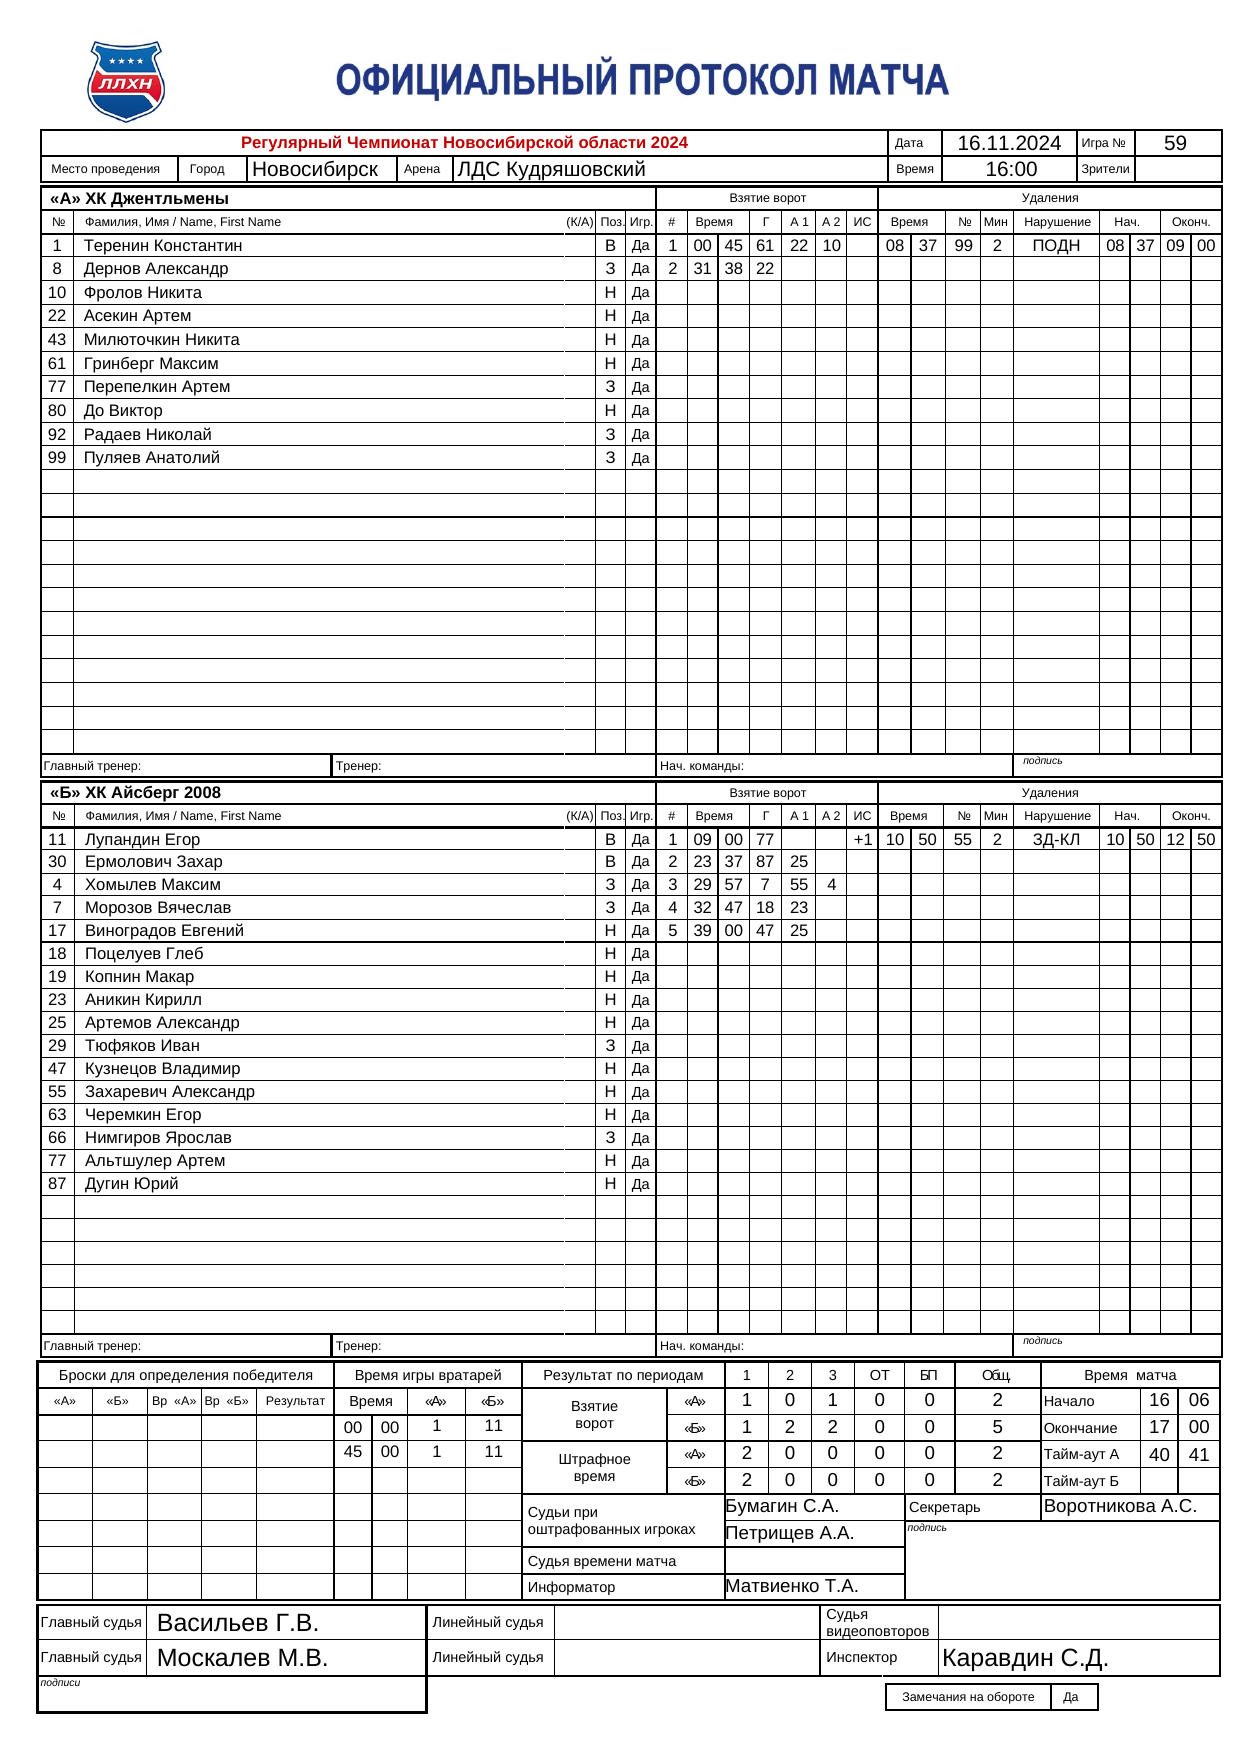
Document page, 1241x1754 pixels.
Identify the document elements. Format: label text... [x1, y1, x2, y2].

table_cell [657, 588, 687, 611]
table_cell [816, 328, 846, 351]
table_header Да [1052, 1685, 1097, 1709]
table_cell [688, 328, 717, 351]
table_cell [879, 541, 910, 564]
table_cell [1192, 943, 1221, 964]
table_cell 09 [688, 829, 717, 849]
table_cell 2 [726, 1468, 768, 1493]
table_header Удаления [879, 783, 1221, 803]
table_cell [782, 1150, 815, 1172]
table_cell Да [626, 423, 655, 445]
table_cell [944, 850, 980, 872]
table_cell [1192, 850, 1221, 872]
table_cell [1100, 1173, 1129, 1195]
table_cell [847, 1173, 877, 1195]
table_cell 2 [956, 1389, 1040, 1413]
table_cell [879, 376, 910, 398]
table_cell Н [596, 1081, 625, 1103]
table_cell [719, 1104, 749, 1126]
table_cell [688, 470, 717, 493]
table_cell [596, 612, 625, 634]
table_cell [879, 1173, 910, 1195]
table_cell [688, 1242, 717, 1264]
table_cell [626, 1311, 655, 1333]
table_cell [39, 1521, 92, 1546]
table_cell [719, 423, 749, 445]
table_cell [719, 281, 749, 303]
table_cell [879, 730, 910, 753]
table_cell [981, 1288, 1013, 1310]
table_cell [39, 1547, 92, 1573]
table_cell [719, 1311, 749, 1333]
table_cell [1131, 1196, 1160, 1218]
table_cell Да [626, 1127, 655, 1149]
table_cell [74, 494, 564, 516]
table_cell [816, 1127, 846, 1149]
table_cell Н [596, 328, 625, 351]
table_cell [946, 730, 980, 753]
table_cell 1 [408, 1441, 465, 1467]
table_cell [1131, 1173, 1160, 1195]
table_cell Каравдин С.Д. [939, 1640, 1219, 1675]
table_cell [1100, 707, 1129, 729]
table_cell [1014, 920, 1099, 941]
table_cell [816, 518, 846, 540]
table_cell # [657, 211, 687, 233]
table_cell 00 [719, 829, 749, 849]
table_cell Линейный судья [428, 1606, 554, 1639]
table_cell [688, 683, 717, 706]
table_cell [75, 1219, 564, 1241]
picture [5, 28, 1179, 129]
table_cell 17 [42, 920, 74, 941]
table_cell [750, 399, 781, 422]
table_cell [1014, 659, 1099, 682]
table_cell [565, 565, 595, 587]
table_cell [688, 494, 717, 516]
table_cell Черемкин Егор [75, 1104, 564, 1126]
table_cell [1161, 612, 1190, 634]
table_cell [719, 1288, 749, 1310]
table_cell [750, 1150, 781, 1172]
table_cell [847, 1012, 877, 1033]
table_cell Фамилия, Имя / Name, First Name [74, 211, 565, 233]
table_cell [1014, 305, 1099, 327]
table_header Удаления [879, 188, 1221, 209]
table_cell Н [596, 352, 625, 374]
table_cell [946, 352, 980, 374]
table_cell [1192, 1288, 1221, 1310]
table_cell [816, 1288, 846, 1310]
table_cell 18 [750, 896, 781, 918]
table_header ОТ [855, 1363, 904, 1387]
table_cell [1161, 730, 1190, 753]
table_cell Нач. [1100, 211, 1160, 233]
table_cell З [596, 376, 625, 398]
table_cell [257, 1468, 333, 1493]
table_cell 11 [466, 1441, 521, 1467]
table_cell [408, 1494, 465, 1520]
table_cell [1131, 874, 1160, 895]
table_cell [1192, 281, 1221, 303]
table_cell [93, 1468, 147, 1493]
table_cell [912, 328, 945, 351]
table_cell [657, 281, 687, 303]
table_cell 37 [1131, 235, 1160, 256]
table_cell [912, 423, 945, 445]
table_cell Н [596, 966, 625, 987]
table_cell [1161, 1012, 1190, 1033]
table_cell [1131, 920, 1160, 941]
table_cell [565, 966, 595, 987]
table_cell [719, 518, 749, 540]
table_cell [74, 707, 564, 729]
table_cell [750, 376, 781, 398]
table_cell [944, 1035, 980, 1057]
table_cell [847, 376, 877, 398]
table_cell [1131, 1081, 1160, 1103]
table_cell [816, 683, 846, 706]
table_cell З [596, 896, 625, 918]
table_cell [912, 850, 943, 872]
table_cell [1131, 1104, 1160, 1126]
table_cell 17 [1141, 1415, 1177, 1440]
table_cell [565, 1311, 595, 1333]
table_cell [1161, 1196, 1190, 1218]
table_cell [879, 1219, 910, 1241]
table_cell [981, 257, 1013, 280]
table_cell [1100, 518, 1129, 540]
table_cell [847, 707, 877, 729]
table_cell В [596, 235, 625, 256]
table_cell 00 [719, 920, 749, 941]
table_cell [782, 707, 815, 729]
table_cell [1192, 328, 1221, 351]
table_cell [565, 829, 595, 849]
table_cell [688, 1219, 717, 1241]
table_cell [750, 1081, 781, 1103]
table_cell [912, 1035, 943, 1057]
table_cell Тренер: [333, 755, 655, 776]
table_cell [1192, 966, 1221, 987]
table_cell [626, 730, 655, 753]
table_cell [946, 281, 980, 303]
table_cell [719, 588, 749, 611]
table_cell [750, 1265, 781, 1287]
table_cell [847, 588, 877, 611]
table_cell [847, 989, 877, 1011]
table_cell Дугин Юрий [75, 1173, 564, 1195]
table_cell Да [626, 305, 655, 327]
table_cell [688, 730, 717, 753]
table_header Взятие ворот [657, 188, 877, 209]
table_cell [816, 1058, 846, 1079]
table_cell [879, 636, 910, 658]
table_cell [257, 1547, 333, 1573]
table_cell [257, 1416, 333, 1440]
table_cell [750, 518, 781, 540]
table_cell «Б» [668, 1468, 724, 1493]
table_cell Копнин Макар [75, 966, 564, 987]
table_cell [1192, 1311, 1221, 1333]
table_cell [657, 1219, 687, 1241]
table_cell [688, 1288, 717, 1310]
table_cell [1131, 989, 1160, 1011]
table_cell [373, 1468, 407, 1493]
table_cell [946, 376, 980, 398]
table_cell [148, 1547, 201, 1573]
table_cell [1014, 612, 1099, 634]
table_cell [1100, 1311, 1129, 1333]
table_cell [847, 1265, 877, 1287]
table_cell [879, 683, 910, 706]
table_cell 77 [750, 829, 781, 849]
table_cell 23 [42, 989, 74, 1011]
table_cell [596, 636, 625, 658]
table_cell [1161, 896, 1190, 918]
table_cell 29 [688, 874, 717, 895]
table_cell [1161, 1150, 1190, 1172]
table_cell [981, 494, 1013, 516]
table_cell [657, 446, 687, 469]
table_cell [912, 966, 943, 987]
table_cell [719, 1058, 749, 1079]
table_cell [1014, 874, 1099, 895]
table_cell [1014, 1150, 1099, 1172]
table_cell 1 [726, 1415, 768, 1440]
table_cell [1100, 612, 1129, 634]
table_cell 32 [688, 896, 717, 918]
table_cell 29 [42, 1035, 74, 1057]
table_cell [1192, 707, 1221, 729]
table_cell [816, 1311, 846, 1333]
table_cell [944, 966, 980, 987]
table_cell [816, 1035, 846, 1057]
table_cell [719, 659, 749, 682]
table_cell 7 [750, 874, 781, 895]
table_cell «А» [39, 1389, 92, 1413]
table_cell Тайм-аут Б [1042, 1468, 1140, 1493]
table_cell [93, 1521, 147, 1546]
table_cell Главный судья [39, 1640, 146, 1675]
table_cell [719, 1081, 749, 1103]
table_cell [1131, 966, 1160, 987]
table_cell [688, 281, 717, 303]
table_cell [1100, 1242, 1129, 1264]
table_cell Зрители [1078, 157, 1134, 181]
table_cell 00 [1179, 1415, 1219, 1440]
table_cell [912, 1104, 943, 1126]
table_cell [1014, 352, 1099, 374]
table_cell 25 [782, 920, 815, 941]
table_cell [946, 494, 980, 516]
table_cell [1100, 305, 1129, 327]
table_cell [1192, 612, 1221, 634]
table_cell [981, 352, 1013, 374]
table_cell 0 [905, 1468, 954, 1493]
table_cell [1161, 588, 1190, 611]
table_cell [944, 896, 980, 918]
table_cell «А» [408, 1389, 465, 1413]
table_cell [1192, 1242, 1221, 1264]
table_cell [688, 352, 717, 374]
table_cell [750, 1012, 781, 1033]
table_cell [912, 352, 945, 374]
table_cell 80 [42, 399, 73, 422]
table_cell Виноградов Евгений [75, 920, 564, 941]
table_cell [1161, 1058, 1190, 1079]
table_cell [782, 588, 815, 611]
table_cell [688, 423, 717, 445]
table_cell 12 [1161, 829, 1190, 849]
table_cell [981, 636, 1013, 658]
table_cell [1131, 850, 1160, 872]
table_cell 45 [719, 235, 749, 256]
table_cell [1099, 1682, 1220, 1711]
table_cell 2 [769, 1415, 811, 1440]
table_cell [1161, 1219, 1190, 1241]
table_cell Да [626, 328, 655, 351]
table_cell [1131, 896, 1160, 918]
table_cell [565, 1012, 595, 1033]
table_cell [782, 352, 815, 374]
table_cell 55 [944, 829, 980, 849]
table_cell [555, 1640, 819, 1675]
table_cell [782, 943, 815, 964]
table_cell [816, 305, 846, 327]
table_cell 7 [42, 896, 74, 918]
table_cell [719, 1219, 749, 1241]
table_cell [912, 1127, 943, 1149]
table_cell [981, 470, 1013, 493]
table_cell [1014, 376, 1099, 398]
table_cell 47 [719, 896, 749, 918]
table_cell [626, 1288, 655, 1310]
table_cell З [596, 257, 625, 280]
table_cell 99 [42, 446, 73, 469]
table_header Регулярный Чемпионат Новосибирской области 2024 [42, 131, 887, 155]
table_cell [1131, 494, 1160, 516]
table_cell [596, 588, 625, 611]
table_cell [1131, 636, 1160, 658]
table_cell Да [626, 1150, 655, 1172]
table_cell [565, 1242, 595, 1264]
table_cell [879, 896, 910, 918]
table_cell [42, 1288, 74, 1310]
table_cell [565, 257, 595, 280]
table_cell Нач. [1100, 805, 1160, 826]
table_cell [981, 920, 1013, 941]
table_cell [1131, 1219, 1160, 1241]
table_cell подписи [39, 1677, 425, 1711]
table_cell Новосибирск [248, 157, 396, 181]
table_cell [565, 423, 595, 445]
table_cell [1192, 376, 1221, 398]
table_header Общ. [956, 1363, 1040, 1387]
table_cell Судьи при оштрафованных игроках [523, 1495, 724, 1546]
table_cell [596, 1265, 625, 1287]
table_cell [847, 518, 877, 540]
table_cell [626, 636, 655, 658]
table_cell Теренин Константин [74, 235, 564, 256]
table_cell [782, 423, 815, 445]
table_cell [565, 1173, 595, 1195]
table_cell [1161, 1242, 1190, 1264]
table_cell [816, 920, 846, 941]
table_cell [912, 257, 945, 280]
table_cell [719, 565, 749, 587]
table_cell [1100, 281, 1129, 303]
table_cell [202, 1494, 256, 1520]
table_cell 77 [42, 1150, 74, 1172]
table_cell [688, 1058, 717, 1079]
table_cell 40 [1141, 1441, 1177, 1467]
table_cell [42, 659, 73, 682]
table_cell [688, 565, 717, 587]
table_cell [719, 636, 749, 658]
table_cell [1014, 1035, 1099, 1057]
table_cell [879, 1035, 910, 1057]
table_cell [74, 683, 564, 706]
table_cell [816, 707, 846, 729]
table_cell [1192, 588, 1221, 611]
table_cell [688, 446, 717, 469]
table_cell [565, 1035, 595, 1057]
table_cell [74, 659, 564, 682]
table_cell № [42, 211, 73, 233]
table_cell [816, 1104, 846, 1126]
table_cell [202, 1547, 256, 1573]
table_cell [74, 612, 564, 634]
table_cell 55 [782, 874, 815, 895]
table_cell [816, 1219, 846, 1241]
table_cell [1100, 446, 1129, 469]
table_cell [981, 1035, 1013, 1057]
table_cell 19 [42, 966, 74, 987]
table_cell [74, 541, 564, 564]
table_cell «А» [668, 1389, 724, 1413]
table_cell [335, 1521, 371, 1546]
table_cell [946, 423, 980, 445]
table_cell [782, 966, 815, 987]
table_cell [944, 1242, 980, 1264]
table_cell 2 [657, 257, 687, 280]
table_cell [42, 1265, 74, 1287]
table_cell Петрищев А.А. [726, 1521, 904, 1546]
table_cell [750, 588, 781, 611]
table_cell Гринберг Максим [74, 352, 564, 374]
table_cell [944, 1127, 980, 1149]
table_cell [879, 1265, 910, 1287]
table_cell Тренер: [333, 1335, 655, 1356]
table_cell Н [596, 1173, 625, 1195]
table_cell [782, 829, 815, 849]
table_cell [1192, 1104, 1221, 1126]
table_cell [879, 1196, 910, 1218]
table_cell [596, 494, 625, 516]
table_cell [946, 399, 980, 422]
table_cell 00 [373, 1441, 407, 1467]
table_cell [782, 1196, 815, 1218]
table_header «А» ХК Джентльмены [42, 188, 655, 209]
table_cell [1161, 636, 1190, 658]
table_cell 5 [657, 920, 687, 941]
table_cell [596, 1311, 625, 1333]
table_cell [1014, 518, 1099, 540]
table_cell [750, 636, 781, 658]
table_cell [1192, 1150, 1221, 1172]
table_cell 1 [657, 235, 687, 256]
table_cell [373, 1521, 407, 1546]
table_cell [626, 707, 655, 729]
table_cell [565, 1081, 595, 1103]
table_cell [657, 305, 687, 327]
table_cell [688, 636, 717, 658]
table_cell [596, 707, 625, 729]
table_cell подпись [1014, 755, 1221, 776]
table_cell [981, 707, 1013, 729]
table_cell [981, 1150, 1013, 1172]
table_cell [879, 1311, 910, 1333]
table_cell [847, 541, 877, 564]
table_cell [657, 966, 687, 987]
table_cell [466, 1521, 521, 1546]
table_cell [657, 1035, 687, 1057]
table_cell [847, 874, 877, 895]
table_cell 09 [1161, 235, 1190, 256]
table_cell [1100, 588, 1129, 611]
table_cell № [42, 805, 74, 826]
table_cell [912, 896, 943, 918]
table_cell [816, 376, 846, 398]
table_cell [688, 541, 717, 564]
table_cell [596, 659, 625, 682]
table_cell [879, 1242, 910, 1264]
table_cell [565, 305, 595, 327]
table_cell [782, 1265, 815, 1287]
table_cell [816, 966, 846, 987]
table_cell [719, 1035, 749, 1057]
table_cell Кузнецов Владимир [75, 1058, 564, 1079]
table_cell [1131, 305, 1160, 327]
table_cell [981, 588, 1013, 611]
table_cell Артемов Александр [75, 1012, 564, 1033]
table_cell [1014, 541, 1099, 564]
table_cell [1014, 943, 1099, 964]
table_cell [1014, 470, 1099, 493]
table_cell Время [879, 805, 943, 826]
table_cell [1131, 730, 1160, 753]
table_header Время игры вратарей [335, 1363, 521, 1387]
table_cell [1161, 446, 1190, 469]
table_cell [782, 494, 815, 516]
table_cell [1100, 470, 1129, 493]
table_cell [1192, 305, 1221, 327]
table_cell [782, 328, 815, 351]
table_cell [1161, 920, 1190, 941]
table_cell [944, 1012, 980, 1033]
table_cell Мин [981, 805, 1013, 826]
table_cell «Б» [93, 1389, 147, 1413]
table_cell [1161, 943, 1190, 964]
table_cell [879, 1058, 910, 1079]
table_cell До Виктор [74, 399, 564, 422]
table_cell [847, 470, 877, 493]
table_cell Да [626, 446, 655, 469]
table_cell 0 [855, 1468, 904, 1493]
table_cell [782, 683, 815, 706]
table_cell [657, 1242, 687, 1264]
table_cell [981, 850, 1013, 872]
table_cell [626, 1196, 655, 1218]
table_cell [1014, 1196, 1099, 1218]
table_cell Н [596, 1012, 625, 1033]
table_cell 3 [657, 874, 687, 895]
table_cell [782, 541, 815, 564]
table_cell [912, 920, 943, 941]
table_cell [688, 1150, 717, 1172]
table_cell [750, 1196, 781, 1218]
table_cell [335, 1494, 371, 1520]
table_cell Место проведения [42, 157, 177, 181]
table_cell Время [688, 805, 749, 826]
table_cell Результат [257, 1389, 333, 1413]
table_cell [39, 1441, 92, 1467]
table_cell [657, 1311, 687, 1333]
table_cell [1192, 352, 1221, 374]
table_cell 2 [956, 1442, 1040, 1467]
table_cell [1014, 1012, 1099, 1033]
table_cell [750, 730, 781, 753]
table_cell [981, 1127, 1013, 1149]
table_cell З [596, 1035, 625, 1057]
table_cell [596, 730, 625, 753]
table_cell [688, 1196, 717, 1218]
table_cell [42, 541, 73, 564]
table_cell [944, 1311, 980, 1333]
table_cell Да [626, 376, 655, 398]
table_cell [944, 1265, 980, 1287]
table_cell [257, 1521, 333, 1546]
table_cell В [596, 850, 625, 872]
table_cell Взятие ворот [523, 1389, 666, 1440]
table_cell [1161, 1127, 1190, 1149]
table_cell [879, 423, 910, 445]
table_cell [750, 352, 781, 374]
table_cell [1131, 1311, 1160, 1333]
table_cell З [596, 1127, 625, 1149]
table_cell [847, 235, 877, 256]
table_cell [816, 1150, 846, 1172]
table_cell Да [626, 943, 655, 964]
table_cell [816, 636, 846, 658]
table_cell [565, 1196, 595, 1218]
table_cell З [596, 423, 625, 445]
table_cell Тайм-аут А [1042, 1441, 1140, 1467]
table_cell Да [626, 1058, 655, 1079]
table_cell [1100, 920, 1129, 941]
table_header Дата [889, 131, 941, 155]
table_header 16.11.2024 [943, 131, 1076, 155]
table_header БП [905, 1363, 954, 1387]
table_cell [879, 494, 910, 516]
table_cell [944, 1058, 980, 1079]
table_cell [912, 1311, 943, 1333]
table_cell [981, 1265, 1013, 1287]
table_cell [1100, 1104, 1129, 1126]
table_cell [719, 494, 749, 516]
table_cell [42, 494, 73, 516]
table_cell 37 [912, 235, 945, 256]
table_cell [847, 305, 877, 327]
table_cell [626, 1265, 655, 1287]
table_cell [1100, 399, 1129, 422]
table_cell [657, 423, 687, 445]
table_cell 0 [769, 1468, 811, 1493]
table_cell [912, 1288, 943, 1310]
table_cell [912, 565, 945, 587]
table_cell Перепелкин Артем [74, 376, 564, 398]
table_cell [879, 399, 910, 422]
table_cell [981, 659, 1013, 682]
table_cell [944, 874, 980, 895]
table_cell [596, 1288, 625, 1310]
table_cell [657, 541, 687, 564]
table_cell [1131, 376, 1160, 398]
table_cell Н [596, 305, 625, 327]
table_cell [981, 518, 1013, 540]
table_cell [1161, 376, 1190, 398]
table_cell 55 [42, 1081, 74, 1103]
table_cell [1014, 399, 1099, 422]
table_cell [1100, 328, 1129, 351]
table_cell [847, 328, 877, 351]
table_cell [1100, 1196, 1129, 1218]
table_cell [912, 943, 943, 964]
table_cell [816, 612, 846, 634]
table_cell [688, 1012, 717, 1033]
table_cell [42, 1196, 74, 1218]
table_cell [1192, 1265, 1221, 1287]
table_cell Нач. команды: [657, 755, 1012, 776]
table_cell [816, 565, 846, 587]
table_cell [75, 1242, 564, 1264]
table_cell [912, 494, 945, 516]
table_cell 10 [816, 235, 846, 256]
table_cell подпись [1014, 1335, 1221, 1356]
table_cell [373, 1574, 407, 1599]
table_cell Да [626, 399, 655, 422]
table_cell [879, 352, 910, 374]
table_cell [816, 446, 846, 469]
table_cell [1100, 966, 1129, 987]
table_cell Поцелуев Глеб [75, 943, 564, 964]
table_cell [719, 352, 749, 374]
table_cell [750, 541, 781, 564]
table_cell [1014, 850, 1099, 872]
table_cell [1100, 1150, 1129, 1172]
table_cell [688, 376, 717, 398]
table_cell [466, 1468, 521, 1493]
table_cell [1131, 518, 1160, 540]
table_cell [879, 446, 910, 469]
table_cell [657, 1127, 687, 1149]
table_cell [816, 896, 846, 918]
table_cell [1161, 541, 1190, 564]
table_cell 0 [905, 1442, 954, 1467]
table_cell Фролов Никита [74, 281, 564, 303]
table_cell [944, 1081, 980, 1103]
table_cell [1131, 588, 1160, 611]
table_cell [946, 588, 980, 611]
table_cell [750, 494, 781, 516]
table_cell [944, 1150, 980, 1172]
table_cell [688, 659, 717, 682]
table_cell 1 [726, 1389, 768, 1413]
table_cell [202, 1574, 256, 1599]
table_cell [1100, 352, 1129, 374]
table_cell 2 [981, 235, 1013, 256]
table_cell (К/А) [565, 805, 595, 826]
table_cell [719, 943, 749, 964]
table_cell [1014, 730, 1099, 753]
table_cell [981, 966, 1013, 987]
table_cell [1161, 399, 1190, 422]
table_cell 92 [42, 423, 73, 445]
table_cell [596, 541, 625, 564]
table_cell [555, 1606, 819, 1639]
table_cell [1100, 1219, 1129, 1241]
table_cell [1161, 1035, 1190, 1057]
table_cell [847, 494, 877, 516]
table_cell [148, 1416, 201, 1440]
table_cell [1161, 1311, 1190, 1333]
table_cell [1192, 636, 1221, 658]
table_cell [719, 328, 749, 351]
table_cell +1 [847, 829, 877, 849]
table_cell [565, 352, 595, 374]
table_cell Игр. [626, 805, 655, 826]
table_cell 10 [1100, 829, 1129, 849]
table_cell Г [750, 211, 781, 233]
table_cell 50 [912, 829, 943, 849]
table_cell [847, 850, 877, 872]
table_cell Да [626, 257, 655, 280]
table_cell [782, 1127, 815, 1149]
table_cell [1192, 565, 1221, 587]
table_cell [148, 1468, 201, 1493]
table_cell 4 [816, 874, 846, 895]
table_cell [42, 470, 73, 493]
table_cell [912, 470, 945, 493]
table_cell [1014, 446, 1099, 469]
table_cell [1161, 518, 1190, 540]
table_cell [565, 470, 595, 493]
table_header Результат по периодам [523, 1363, 724, 1387]
table_cell Да [626, 874, 655, 895]
table_cell [981, 874, 1013, 895]
table_cell [1161, 470, 1190, 493]
table_cell 38 [719, 257, 749, 280]
table_cell 61 [750, 235, 781, 256]
table_cell [1161, 305, 1190, 327]
table_cell [719, 305, 749, 327]
table_cell [847, 1104, 877, 1126]
table_cell 00 [335, 1416, 371, 1440]
table_cell [816, 1265, 846, 1287]
table_cell Н [596, 920, 625, 941]
table_cell [750, 305, 781, 327]
table_cell [944, 989, 980, 1011]
table_cell [981, 423, 1013, 445]
table_header «Б» ХК Айсберг 2008 [42, 783, 655, 803]
table_cell [42, 683, 73, 706]
table_cell [1014, 896, 1099, 918]
table_cell [981, 1173, 1013, 1195]
table_cell [912, 989, 943, 1011]
table_cell [657, 1081, 687, 1103]
table_cell [688, 1311, 717, 1333]
table_cell Нарушение [1014, 211, 1099, 233]
table_cell [981, 305, 1013, 327]
table_cell [565, 1265, 595, 1287]
table_cell [719, 1012, 749, 1033]
table_cell [1192, 874, 1221, 895]
table_cell [782, 305, 815, 327]
table_cell [1192, 1196, 1221, 1218]
table_cell [719, 989, 749, 1011]
table_cell [816, 850, 846, 872]
table_cell [626, 612, 655, 634]
table_cell [1100, 896, 1129, 918]
table_cell Время [889, 157, 941, 181]
table_cell [626, 518, 655, 540]
table_cell Пуляев Анатолий [74, 446, 564, 469]
table_cell [847, 565, 877, 587]
table_cell [750, 1035, 781, 1057]
table_cell [1161, 1265, 1190, 1287]
table_cell [1192, 989, 1221, 1011]
table_cell [1161, 281, 1190, 303]
table_cell 11 [466, 1416, 521, 1440]
table_cell [879, 1012, 910, 1033]
table_cell [657, 376, 687, 398]
table_cell [912, 1242, 943, 1264]
table_cell [782, 281, 815, 303]
table_cell [946, 446, 980, 469]
table_cell [565, 399, 595, 422]
table_cell Инспектор [821, 1640, 938, 1675]
table_cell [1131, 470, 1160, 493]
table_cell [1100, 874, 1129, 895]
table_cell [750, 328, 781, 351]
table_cell [1014, 423, 1099, 445]
table_cell Да [626, 1012, 655, 1033]
table_cell 47 [750, 920, 781, 941]
table_cell [719, 470, 749, 493]
table_cell [944, 943, 980, 964]
table_cell [847, 352, 877, 374]
table_cell Да [626, 352, 655, 374]
table_cell [657, 1173, 687, 1195]
table_cell [42, 636, 73, 658]
table_cell [847, 1219, 877, 1241]
table_cell [657, 399, 687, 422]
table_cell [42, 518, 73, 540]
table_cell Н [596, 1104, 625, 1126]
table_cell [946, 707, 980, 729]
table_cell [1131, 352, 1160, 374]
table_cell 1 [42, 235, 73, 256]
table_cell [202, 1441, 256, 1467]
table_cell З [596, 874, 625, 895]
table_cell [1161, 1104, 1190, 1126]
table_cell Да [626, 829, 655, 849]
table_cell [847, 943, 877, 964]
table_cell [428, 1677, 882, 1711]
table_cell 0 [812, 1442, 854, 1467]
table_cell [719, 730, 749, 753]
table_cell [1161, 1081, 1190, 1103]
table_cell 50 [1192, 829, 1221, 849]
table_cell [782, 1012, 815, 1033]
table_cell [335, 1468, 371, 1493]
table_cell [946, 470, 980, 493]
table_cell [1192, 1219, 1221, 1241]
table_cell 00 [1192, 235, 1221, 256]
table_cell [1100, 659, 1129, 682]
table_cell 25 [42, 1012, 74, 1033]
table_cell [981, 1058, 1013, 1079]
table_cell [912, 612, 945, 634]
table_cell ЗД-КЛ [1014, 829, 1099, 849]
table_cell [688, 989, 717, 1011]
table_cell [816, 659, 846, 682]
table_cell 0 [905, 1415, 954, 1440]
table_cell [879, 659, 910, 682]
table_cell [1100, 989, 1129, 1011]
table_cell 0 [905, 1389, 954, 1413]
table_cell Аникин Кирилл [75, 989, 564, 1011]
table_cell [782, 1173, 815, 1195]
table_cell Лупандин Егор [75, 829, 564, 849]
table_cell [750, 423, 781, 445]
table_cell [626, 1219, 655, 1241]
table_cell Поз. [596, 211, 625, 233]
table_cell [946, 636, 980, 658]
table_cell [565, 588, 595, 611]
table_cell 87 [750, 850, 781, 872]
table_cell 50 [1131, 829, 1160, 849]
table_cell [782, 730, 815, 753]
table_cell [565, 920, 595, 941]
table_cell Да [626, 1173, 655, 1195]
table_cell [596, 518, 625, 540]
table_cell [981, 565, 1013, 587]
table_cell [912, 874, 943, 895]
table_cell [912, 636, 945, 658]
table_cell Судья видеоповторов [821, 1606, 938, 1639]
table_cell [912, 1219, 943, 1241]
table_cell [657, 518, 687, 540]
table_cell [688, 1035, 717, 1057]
table_cell [750, 470, 781, 493]
table_cell [879, 565, 910, 587]
table_cell [879, 966, 910, 987]
table_cell [93, 1416, 147, 1440]
table_cell 22 [42, 305, 73, 327]
table_cell [944, 1288, 980, 1310]
table_cell [1192, 541, 1221, 564]
table_cell [565, 1127, 595, 1149]
table_cell [626, 683, 655, 706]
table_cell [782, 1081, 815, 1103]
table_cell [1014, 707, 1099, 729]
table_cell [946, 305, 980, 327]
table_cell [782, 565, 815, 587]
table_cell [750, 659, 781, 682]
table_cell [688, 966, 717, 987]
table_cell [1192, 1012, 1221, 1033]
table_cell [1014, 588, 1099, 611]
table_cell Матвиенко Т.А. [726, 1575, 904, 1599]
table_cell [657, 352, 687, 374]
table_cell 0 [855, 1442, 904, 1467]
table_cell [912, 1196, 943, 1218]
table_cell [782, 989, 815, 1011]
table_cell [719, 541, 749, 564]
table_header Взятие ворот [657, 783, 877, 803]
table_cell [1014, 1219, 1099, 1241]
table_cell [912, 281, 945, 303]
table_cell Начало [1042, 1389, 1140, 1413]
table_cell Г [750, 805, 781, 826]
table_cell [688, 1265, 717, 1287]
table_cell [1161, 850, 1190, 872]
table_cell [1161, 494, 1190, 516]
table_cell подпись [906, 1522, 1219, 1599]
table_cell [719, 1173, 749, 1195]
table_cell [816, 494, 846, 516]
table_cell [657, 707, 687, 729]
table_cell [816, 399, 846, 422]
table_cell [847, 730, 877, 753]
table_cell [879, 850, 910, 872]
table_cell [981, 1219, 1013, 1241]
table_cell Линейный судья [428, 1640, 554, 1675]
table_cell [750, 707, 781, 729]
table_cell [565, 943, 595, 964]
table_cell [750, 966, 781, 987]
table_cell [816, 470, 846, 493]
table_cell [657, 1150, 687, 1172]
table_cell [565, 612, 595, 634]
table_cell [719, 1265, 749, 1287]
table_cell [257, 1494, 333, 1520]
table_cell [719, 612, 749, 634]
table_cell [782, 1242, 815, 1264]
table_cell [1161, 683, 1190, 706]
table_cell [750, 1311, 781, 1333]
table_cell [946, 659, 980, 682]
table_cell 1 [812, 1389, 854, 1413]
table_cell [847, 683, 877, 706]
table_cell [1192, 423, 1221, 445]
table_cell [565, 850, 595, 872]
table_cell [879, 920, 910, 941]
table_header 1 [726, 1363, 768, 1387]
table_cell [148, 1574, 201, 1599]
table_cell [912, 659, 945, 682]
table_cell [719, 683, 749, 706]
table_cell [408, 1468, 465, 1493]
table_cell 43 [42, 328, 73, 351]
table_cell [750, 1288, 781, 1310]
table_cell [93, 1574, 147, 1599]
table_cell [750, 943, 781, 964]
table_cell [565, 989, 595, 1011]
table_cell Н [596, 989, 625, 1011]
table_cell [879, 257, 910, 280]
table_cell [912, 446, 945, 469]
table_cell Н [596, 281, 625, 303]
table_header 59 [1136, 131, 1221, 155]
table_cell [42, 1242, 74, 1264]
table_cell [1161, 1173, 1190, 1195]
table_cell [1192, 446, 1221, 469]
table_cell [657, 612, 687, 634]
table_cell [1100, 1288, 1129, 1310]
table_cell 11 [42, 829, 74, 849]
table_cell Да [626, 281, 655, 303]
table_cell Информатор [523, 1575, 724, 1599]
table_cell [1014, 1127, 1099, 1149]
table_cell [782, 612, 815, 634]
table_cell [565, 1288, 595, 1310]
table_cell [1141, 1468, 1177, 1493]
table_cell 2 [812, 1415, 854, 1440]
table_cell Васильев Г.В. [147, 1606, 425, 1639]
table_cell [1100, 423, 1129, 445]
table_cell [1014, 683, 1099, 706]
table_cell [335, 1547, 371, 1573]
table_cell [1131, 683, 1160, 706]
table_cell [1131, 1150, 1160, 1172]
table_cell [944, 1196, 980, 1218]
table_cell Фамилия, Имя / Name, First Name [75, 805, 565, 826]
table_cell [879, 612, 910, 634]
table_cell [688, 588, 717, 611]
table_cell [1136, 157, 1221, 181]
table_cell [1192, 920, 1221, 941]
table_cell [565, 636, 595, 658]
table_cell [981, 989, 1013, 1011]
table_cell [816, 730, 846, 753]
table_cell [912, 1265, 943, 1287]
table_header Броски для определения победителя [39, 1363, 333, 1387]
table_cell 10 [879, 829, 910, 849]
table_cell [726, 1548, 904, 1573]
table_cell [626, 541, 655, 564]
table_cell 99 [946, 235, 980, 256]
table_cell [1100, 1265, 1129, 1287]
table_cell А 2 [816, 211, 846, 233]
table_cell Нач. команды: [657, 1335, 1012, 1356]
table_cell 0 [855, 1389, 904, 1413]
table_cell [816, 1012, 846, 1033]
table_cell [946, 328, 980, 351]
table_cell Время [879, 211, 945, 233]
table_cell [1100, 1035, 1129, 1057]
table_cell Морозов Вячеслав [75, 896, 564, 918]
table_cell [750, 1173, 781, 1195]
table_cell [816, 281, 846, 303]
table_cell [1192, 257, 1221, 280]
table_cell [1014, 257, 1099, 280]
table_cell [1161, 565, 1190, 587]
table_cell Радаев Николай [74, 423, 564, 445]
table_cell [912, 305, 945, 327]
table_cell [688, 1173, 717, 1195]
table_cell [1014, 989, 1099, 1011]
table_cell [847, 1035, 877, 1057]
table_cell [847, 399, 877, 422]
table_cell [565, 1058, 595, 1079]
table_cell [688, 943, 717, 964]
table_cell [816, 588, 846, 611]
table_cell Тюфяков Иван [75, 1035, 564, 1057]
table_cell [912, 376, 945, 398]
table_cell # [657, 805, 687, 826]
table_cell [626, 659, 655, 682]
table_cell [1131, 446, 1160, 469]
table_cell Да [626, 966, 655, 987]
table_cell 4 [42, 874, 74, 895]
table_cell [1014, 1265, 1099, 1287]
table_header Время матча [1042, 1363, 1219, 1387]
table_cell [1192, 518, 1221, 540]
table_cell [74, 470, 564, 493]
table_cell 45 [335, 1441, 371, 1467]
table_cell [596, 1219, 625, 1241]
table_cell [1014, 328, 1099, 351]
table_cell Захаревич Александр [75, 1081, 564, 1103]
table_cell ПОДН [1014, 235, 1099, 256]
table_cell [847, 1150, 877, 1172]
table_cell [1100, 730, 1129, 753]
table_cell Мин [981, 211, 1013, 233]
table_cell [466, 1574, 521, 1599]
table_cell Главный тренер: [42, 755, 330, 776]
table_cell [816, 1173, 846, 1195]
table_cell [565, 446, 595, 469]
table_cell 77 [42, 376, 73, 398]
table_cell № [946, 211, 980, 233]
table_cell [75, 1196, 564, 1218]
table_cell 08 [1100, 235, 1129, 256]
table_cell [148, 1494, 201, 1520]
table_cell [1131, 399, 1160, 422]
table_cell [657, 730, 687, 753]
table_cell ИС [847, 211, 877, 233]
table_cell [912, 399, 945, 422]
table_cell [1100, 683, 1129, 706]
table_cell (К/А) [565, 211, 595, 233]
table_cell [1161, 352, 1190, 374]
table_cell [750, 446, 781, 469]
table_cell [981, 1196, 1013, 1218]
table_cell [657, 1058, 687, 1079]
table_cell [847, 257, 877, 280]
table_cell 31 [688, 257, 717, 280]
table_cell 23 [782, 896, 815, 918]
table_cell 2 [726, 1442, 768, 1467]
table_cell [1161, 257, 1190, 280]
table_cell 61 [42, 352, 73, 374]
table_cell [1161, 966, 1190, 987]
table_cell [1161, 423, 1190, 445]
table_cell [596, 1242, 625, 1264]
table_cell [1131, 707, 1160, 729]
table_cell [1014, 966, 1099, 987]
table_cell [847, 896, 877, 918]
table_cell [912, 1081, 943, 1103]
table_cell [1131, 1012, 1160, 1033]
table_cell [981, 1081, 1013, 1103]
table_cell 66 [42, 1127, 74, 1149]
table_cell [1014, 1081, 1099, 1103]
table_cell [1131, 328, 1160, 351]
table_cell [847, 659, 877, 682]
table_cell В [596, 829, 625, 849]
table_cell [981, 281, 1013, 303]
table_cell [816, 541, 846, 564]
table_cell [688, 305, 717, 327]
table_cell [944, 1173, 980, 1195]
table_cell [657, 470, 687, 493]
table_header Игра № [1078, 131, 1134, 155]
table_cell Асекин Артем [74, 305, 564, 327]
table_cell [42, 588, 73, 611]
table_cell Да [626, 1035, 655, 1057]
table_cell [565, 659, 595, 682]
table_cell 0 [769, 1442, 811, 1467]
table_cell [981, 1311, 1013, 1333]
table_cell [565, 874, 595, 895]
table_cell [719, 376, 749, 398]
table_cell Вр «А» [148, 1389, 201, 1413]
table_cell [782, 257, 815, 280]
table_cell Главный тренер: [42, 1335, 330, 1356]
table_cell [847, 1288, 877, 1310]
table_cell [847, 1242, 877, 1264]
table_cell [202, 1468, 256, 1493]
table_cell [1014, 1104, 1099, 1126]
table_cell [1161, 1288, 1190, 1310]
table_cell ЛДС Кудряшовский [454, 157, 887, 181]
table_cell 87 [42, 1173, 74, 1195]
table_cell [93, 1494, 147, 1520]
table_cell [688, 1127, 717, 1149]
table_cell [912, 683, 945, 706]
table_cell [946, 541, 980, 564]
table_cell [816, 829, 846, 849]
table_cell [1100, 850, 1129, 872]
table_cell Да [626, 989, 655, 1011]
table_cell [719, 966, 749, 987]
table_cell [782, 1035, 815, 1057]
table_cell [939, 1606, 1219, 1639]
table_cell [1014, 281, 1099, 303]
table_cell [750, 612, 781, 634]
table_cell [847, 1081, 877, 1103]
table_cell [879, 328, 910, 351]
table_cell 23 [688, 850, 717, 872]
table_cell Секретарь [906, 1495, 1040, 1520]
table_cell [373, 1494, 407, 1520]
table_cell [816, 257, 846, 280]
table_cell [42, 1219, 74, 1241]
table_cell [1131, 612, 1160, 634]
table_cell [1100, 565, 1129, 587]
table_cell [981, 328, 1013, 351]
table_cell 1 [657, 829, 687, 849]
table_cell [782, 376, 815, 398]
table_cell [688, 1104, 717, 1126]
table_cell [657, 943, 687, 964]
table_cell [750, 1219, 781, 1241]
table_cell [944, 1104, 980, 1126]
table_cell [39, 1494, 92, 1520]
table_cell [565, 494, 595, 516]
table_cell Время [688, 211, 749, 233]
table_cell [1192, 470, 1221, 493]
table_cell [565, 1219, 595, 1241]
table_cell [1192, 683, 1221, 706]
table_cell [847, 636, 877, 658]
table_cell [912, 730, 945, 753]
table_cell [782, 1311, 815, 1333]
table_cell [1100, 376, 1129, 398]
table_cell [879, 518, 910, 540]
table_cell [782, 446, 815, 469]
table_header 2 [769, 1363, 811, 1387]
table_cell [257, 1574, 333, 1599]
table_cell [1131, 1127, 1160, 1149]
table_cell [148, 1521, 201, 1546]
table_cell [626, 565, 655, 587]
table_cell Да [626, 1081, 655, 1103]
table_cell [879, 1104, 910, 1126]
table_cell 22 [750, 257, 781, 280]
table_cell 18 [42, 943, 74, 964]
table_cell [981, 1012, 1013, 1033]
table_cell 8 [42, 257, 73, 280]
table_cell [1014, 494, 1099, 516]
table_cell [565, 518, 595, 540]
table_cell [257, 1441, 333, 1467]
table_cell Город [179, 157, 246, 181]
table_cell [1192, 1127, 1221, 1149]
table_cell [782, 518, 815, 540]
table_cell 08 [879, 235, 910, 256]
table_cell [912, 1058, 943, 1079]
table_cell [981, 1104, 1013, 1126]
table_cell [657, 683, 687, 706]
table_cell 16:00 [943, 157, 1076, 181]
table_cell [719, 446, 749, 469]
table_cell [879, 1081, 910, 1103]
table_cell 2 [956, 1468, 1040, 1493]
table_cell [847, 920, 877, 941]
table_cell [750, 1104, 781, 1126]
table_cell [688, 1081, 717, 1103]
table_cell [596, 565, 625, 587]
table_cell [981, 446, 1013, 469]
table_cell [42, 612, 73, 634]
table_cell № [944, 805, 980, 826]
table_cell [1100, 1127, 1129, 1149]
table_cell [1161, 874, 1190, 895]
table_cell [879, 588, 910, 611]
table_cell «Б» [668, 1415, 724, 1440]
table_cell [596, 470, 625, 493]
table_cell [1192, 1035, 1221, 1057]
table_cell [565, 541, 595, 564]
table_cell [847, 423, 877, 445]
table_cell [981, 612, 1013, 634]
table_cell [719, 399, 749, 422]
table_cell 41 [1179, 1441, 1219, 1467]
table_cell [782, 1219, 815, 1241]
table_cell [879, 281, 910, 303]
table_cell [657, 989, 687, 1011]
table_cell 22 [782, 235, 815, 256]
table_cell [946, 683, 980, 706]
table_cell [879, 1150, 910, 1172]
table_cell Воротникова А.С. [1042, 1495, 1219, 1520]
table_cell [1192, 494, 1221, 516]
table_cell [408, 1547, 465, 1573]
table_cell [42, 1311, 74, 1333]
table_cell [981, 376, 1013, 398]
table_cell [1192, 659, 1221, 682]
table_cell [912, 518, 945, 540]
table_cell Да [626, 1104, 655, 1126]
table_cell [1161, 989, 1190, 1011]
table_cell Оконч. [1161, 805, 1221, 826]
table_cell [565, 1104, 595, 1126]
table_cell [847, 1311, 877, 1333]
table_cell [1131, 257, 1160, 280]
table_cell [1100, 636, 1129, 658]
table_cell [202, 1416, 256, 1440]
table_cell [565, 683, 595, 706]
table_cell [1014, 1311, 1099, 1333]
table_cell Поз. [596, 805, 625, 826]
table_cell [879, 470, 910, 493]
table_cell [750, 1058, 781, 1079]
table_cell [816, 1081, 846, 1103]
table_cell [782, 1058, 815, 1079]
table_cell Н [596, 399, 625, 422]
table_cell [75, 1288, 564, 1310]
table_cell [750, 1127, 781, 1149]
table_cell 06 [1179, 1389, 1219, 1413]
table_cell А 2 [816, 805, 846, 826]
table_header Замечания на обороте [887, 1685, 1050, 1709]
table_cell [782, 1288, 815, 1310]
table_cell [1192, 730, 1221, 753]
table_cell [565, 707, 595, 729]
table_cell [879, 707, 910, 729]
table_cell 47 [42, 1058, 74, 1079]
table_cell [565, 281, 595, 303]
table_cell 2 [657, 850, 687, 872]
table_cell [750, 989, 781, 1011]
table_cell Хомылев Максим [75, 874, 564, 895]
table_cell [1161, 328, 1190, 351]
table_cell [1100, 1081, 1129, 1103]
table_cell [719, 1127, 749, 1149]
table_cell «Б » [466, 1389, 521, 1413]
table_cell [944, 920, 980, 941]
table_cell [1131, 281, 1160, 303]
table_cell [1131, 1288, 1160, 1310]
table_cell [750, 683, 781, 706]
table_cell [879, 1288, 910, 1310]
table_cell 0 [855, 1415, 904, 1440]
table_cell Арена [398, 157, 452, 181]
table_cell 16 [1141, 1389, 1177, 1413]
table_cell [42, 730, 73, 753]
table_cell Окончание [1042, 1415, 1140, 1440]
table_cell [596, 683, 625, 706]
table_cell Нимгиров Ярослав [75, 1127, 564, 1149]
table_cell Нарушение [1014, 805, 1099, 826]
table_cell [879, 989, 910, 1011]
table_cell [565, 235, 595, 256]
table_cell [1100, 541, 1129, 564]
table_cell [39, 1468, 92, 1493]
table_cell [1131, 1058, 1160, 1079]
table_cell [816, 1242, 846, 1264]
table_cell [1161, 707, 1190, 729]
table_cell [816, 1196, 846, 1218]
table_cell 63 [42, 1104, 74, 1126]
table_cell [946, 518, 980, 540]
table_cell [782, 636, 815, 658]
table_cell [981, 730, 1013, 753]
table_cell [719, 1150, 749, 1172]
table_cell [408, 1521, 465, 1546]
table_cell [657, 1104, 687, 1126]
table_cell [1131, 1035, 1160, 1057]
table_cell [1131, 423, 1160, 445]
table_cell 37 [719, 850, 749, 872]
table_cell [782, 1104, 815, 1126]
table_cell [202, 1521, 256, 1546]
table_cell [719, 1242, 749, 1264]
table_cell [657, 1012, 687, 1033]
table_cell Бумагин С.А. [726, 1495, 904, 1520]
table_cell Главный судья [39, 1606, 146, 1639]
table_cell [719, 1196, 749, 1218]
table_cell [408, 1574, 465, 1599]
table_header 3 [812, 1363, 854, 1387]
table_cell 10 [42, 281, 73, 303]
table_cell [74, 636, 564, 658]
table_cell [657, 565, 687, 587]
table_cell [74, 730, 564, 753]
table_cell Милюточкин Никита [74, 328, 564, 351]
table_cell [335, 1574, 371, 1599]
table_cell Игр. [626, 211, 655, 233]
table_cell [750, 1242, 781, 1264]
table_cell 25 [782, 850, 815, 872]
table_cell 1 [408, 1416, 465, 1440]
table_cell [626, 1242, 655, 1264]
table_cell 0 [769, 1389, 811, 1413]
table_cell [981, 541, 1013, 564]
table_cell [1161, 659, 1190, 682]
table_cell [981, 896, 1013, 918]
table_cell [657, 1288, 687, 1310]
table_cell [782, 659, 815, 682]
table_cell [1131, 943, 1160, 964]
table_cell [1179, 1468, 1219, 1493]
table_cell Н [596, 943, 625, 964]
table_cell [816, 423, 846, 445]
table_cell [1131, 1265, 1160, 1287]
table_cell [39, 1574, 92, 1599]
table_cell [565, 328, 595, 351]
table_cell [883, 1677, 1220, 1681]
table_cell [912, 1173, 943, 1195]
table_cell Оконч. [1161, 211, 1221, 233]
table_cell [912, 541, 945, 564]
table_cell [782, 399, 815, 422]
table_cell [42, 565, 73, 587]
table_cell Да [626, 235, 655, 256]
table_cell [565, 376, 595, 398]
table_cell [565, 1150, 595, 1172]
table_cell [74, 518, 564, 540]
table_cell [1100, 1058, 1129, 1079]
table_cell Да [626, 896, 655, 918]
table_cell [626, 494, 655, 516]
table_cell [1131, 541, 1160, 564]
table_cell [879, 1127, 910, 1149]
table_cell Москалев М.В. [147, 1640, 425, 1675]
table_cell [1014, 1173, 1099, 1195]
table_cell [626, 470, 655, 493]
table_cell [879, 943, 910, 964]
table_cell [74, 588, 564, 611]
table_cell [1192, 399, 1221, 422]
table_cell [39, 1416, 92, 1440]
table_cell [596, 1196, 625, 1218]
table_cell [657, 636, 687, 658]
table_cell [981, 683, 1013, 706]
table_cell [1192, 1081, 1221, 1103]
table_cell [879, 874, 910, 895]
table_cell [981, 399, 1013, 422]
table_cell [944, 1219, 980, 1241]
table_cell [1014, 636, 1099, 658]
table_cell [946, 565, 980, 587]
table_cell 2 [981, 829, 1013, 849]
table_cell [93, 1441, 147, 1467]
table_cell [750, 565, 781, 587]
table_cell [1100, 494, 1129, 516]
table_cell [466, 1547, 521, 1573]
table_cell Время [335, 1389, 407, 1413]
table_cell [148, 1441, 201, 1467]
table_cell Н [596, 1058, 625, 1079]
table_cell [1192, 896, 1221, 918]
table_cell Ермолович Захар [75, 850, 564, 872]
table_cell [719, 707, 749, 729]
table_cell [657, 659, 687, 682]
table_cell [74, 565, 564, 587]
table_cell Альтшулер Артем [75, 1150, 564, 1172]
table_cell [1014, 1058, 1099, 1079]
table_cell «А» [668, 1442, 724, 1467]
table_cell [688, 612, 717, 634]
table_cell [847, 446, 877, 469]
table_cell [688, 399, 717, 422]
table_cell Вр «Б» [202, 1389, 256, 1413]
table_cell [847, 281, 877, 303]
table_cell [1192, 1173, 1221, 1195]
table_cell [847, 612, 877, 634]
table_cell [1014, 1242, 1099, 1264]
table_cell [688, 518, 717, 540]
table_cell [816, 943, 846, 964]
table_cell [1100, 257, 1129, 280]
table_cell [1192, 1058, 1221, 1079]
table_cell [565, 730, 595, 753]
table_cell [912, 707, 945, 729]
table_cell [782, 470, 815, 493]
table_cell Дернов Александр [74, 257, 564, 280]
table_cell [912, 1012, 943, 1033]
table_cell 5 [956, 1415, 1040, 1440]
table_cell [912, 588, 945, 611]
table_cell [946, 612, 980, 634]
table_cell Да [626, 920, 655, 941]
table_cell [1014, 1288, 1099, 1310]
table_cell 0 [812, 1468, 854, 1493]
table_cell Да [626, 850, 655, 872]
table_cell А 1 [782, 805, 815, 826]
table_cell [626, 588, 655, 611]
table_cell 4 [657, 896, 687, 918]
table_cell [879, 305, 910, 327]
table_cell ИС [847, 805, 877, 826]
table_cell [657, 328, 687, 351]
table_cell [847, 1127, 877, 1149]
table_cell [93, 1547, 147, 1573]
table_cell [1131, 1242, 1160, 1264]
table_cell [847, 1196, 877, 1218]
table_cell Судья времени матча [523, 1548, 724, 1573]
table_cell [75, 1311, 564, 1333]
table_cell [816, 989, 846, 1011]
table_cell [847, 966, 877, 987]
table_cell А 1 [782, 211, 815, 233]
table_cell 57 [719, 874, 749, 895]
table_cell [750, 281, 781, 303]
table_cell 39 [688, 920, 717, 941]
table_cell [75, 1265, 564, 1287]
table_cell [981, 943, 1013, 964]
table_cell [657, 1196, 687, 1218]
table_cell [466, 1494, 521, 1520]
table_cell [847, 1058, 877, 1079]
table_cell [657, 1265, 687, 1287]
table_cell [912, 1150, 943, 1172]
table_cell [946, 257, 980, 280]
table_cell [1131, 565, 1160, 587]
table_cell [565, 896, 595, 918]
table_cell [373, 1547, 407, 1573]
table_cell [42, 707, 73, 729]
table_cell 00 [373, 1416, 407, 1440]
table_cell [1014, 565, 1099, 587]
table_cell [981, 1242, 1013, 1264]
table_cell [1100, 943, 1129, 964]
table_cell [1131, 659, 1160, 682]
table_cell Н [596, 1150, 625, 1172]
table_cell [657, 494, 687, 516]
table_cell 00 [688, 235, 717, 256]
table_cell 30 [42, 850, 74, 872]
table_cell З [596, 446, 625, 469]
table_cell [688, 707, 717, 729]
table_cell Штрафное время [523, 1442, 666, 1493]
table_cell [816, 352, 846, 374]
table_cell [1100, 1012, 1129, 1033]
